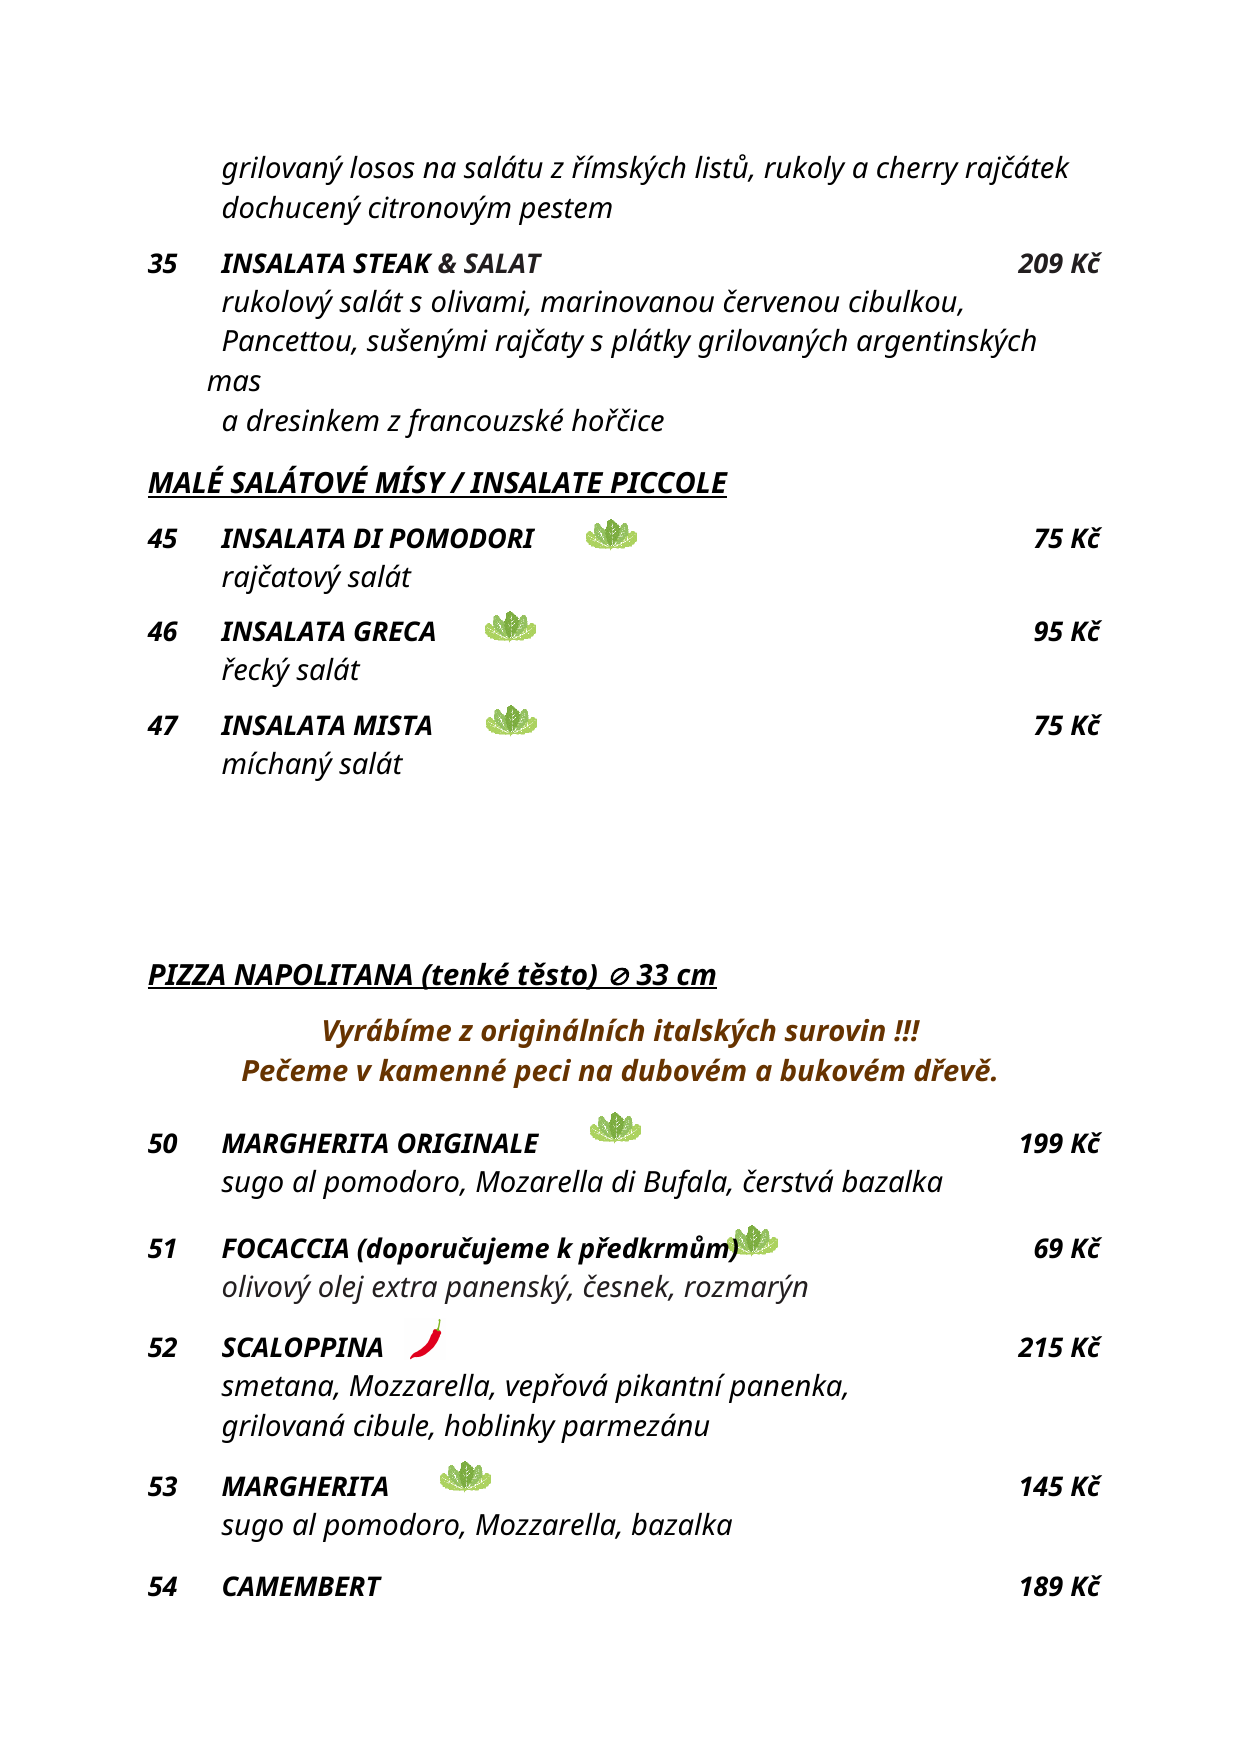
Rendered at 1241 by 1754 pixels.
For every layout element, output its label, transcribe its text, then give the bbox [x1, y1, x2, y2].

text 47 INSALATA MISTA 75 Kč [148, 706, 485, 743]
text Pancettou, sušenými rajčaty s plátky grilovaných argentinských mas [207, 321, 1093, 400]
picture [485, 695, 539, 749]
text grilovaný losos na salátu z římských listů, rukoly a cherry rajčátek dochucený citronovým pestem [148, 148, 1093, 227]
text 50 MARGHERITA ORIGINALE 199 Kč sugo al pomodoro, Mozarella di Bufala, čerstvá bazalka [148, 1124, 1093, 1201]
text 51 FOCACCIA (doporučujeme k předkrmům) 69 Kč [780, 1229, 1093, 1266]
picture [726, 1215, 780, 1270]
text olivový olej extra panenský, česnek, rozmarýn [148, 1266, 1093, 1306]
picture [585, 509, 639, 563]
text 52 SCALOPPINA 215 Kč [148, 1329, 1093, 1366]
picture [588, 1102, 643, 1156]
text 54 CAMEMBERT 189 Kč [148, 1567, 1093, 1604]
text grilovaná cibule, hoblinky parmezánu [148, 1405, 1093, 1445]
text 51 FOCACCIA (doporučujeme k předkrmům) 69 Kč [148, 1229, 726, 1266]
text PIZZA NAPOLITANA (tenké těsto)  33 cm [148, 954, 1093, 993]
text řecký salát [148, 650, 1093, 689]
text 45 INSALATA DI POMODORI 75 Kč [639, 519, 1093, 556]
text míchaný salát [148, 743, 1093, 783]
text Pečeme v kamenné peci na dubovém a bukovém dřevě. [148, 1050, 1093, 1090]
picture [484, 601, 538, 655]
text 53 MARGHERITA 145 Kč [493, 1468, 1093, 1504]
text rajčatový salát [148, 556, 1093, 596]
text rukolový salát s olivami, marinovanou červenou cibulkou, [207, 281, 1093, 321]
picture [404, 1318, 447, 1360]
text smetana, Mozzarella, vepřová pikantní panenka, [148, 1366, 1093, 1405]
text MALÉ SALÁTOVÉ MÍSY / INSALATE PICCOLE [148, 462, 1093, 502]
text 46 INSALATA GRECA 95 Kč [148, 613, 484, 650]
text Vyrábíme z originálních italských surovin !!! [148, 1011, 1093, 1050]
text 35 INSALATA STEAK & SALAT 209 Kč [148, 244, 1093, 281]
text 53 MARGHERITA 145 Kč [148, 1468, 439, 1504]
picture [439, 1451, 493, 1505]
text sugo al pomodoro, Mozzarella, bazalka [148, 1504, 1093, 1544]
text 46 INSALATA GRECA 95 Kč [538, 613, 1093, 650]
text 45 INSALATA DI POMODORI 75 Kč [148, 519, 585, 556]
text 47 INSALATA MISTA 75 Kč [539, 706, 1093, 743]
text a dresinkem z francouzské hořčice [207, 400, 1093, 440]
